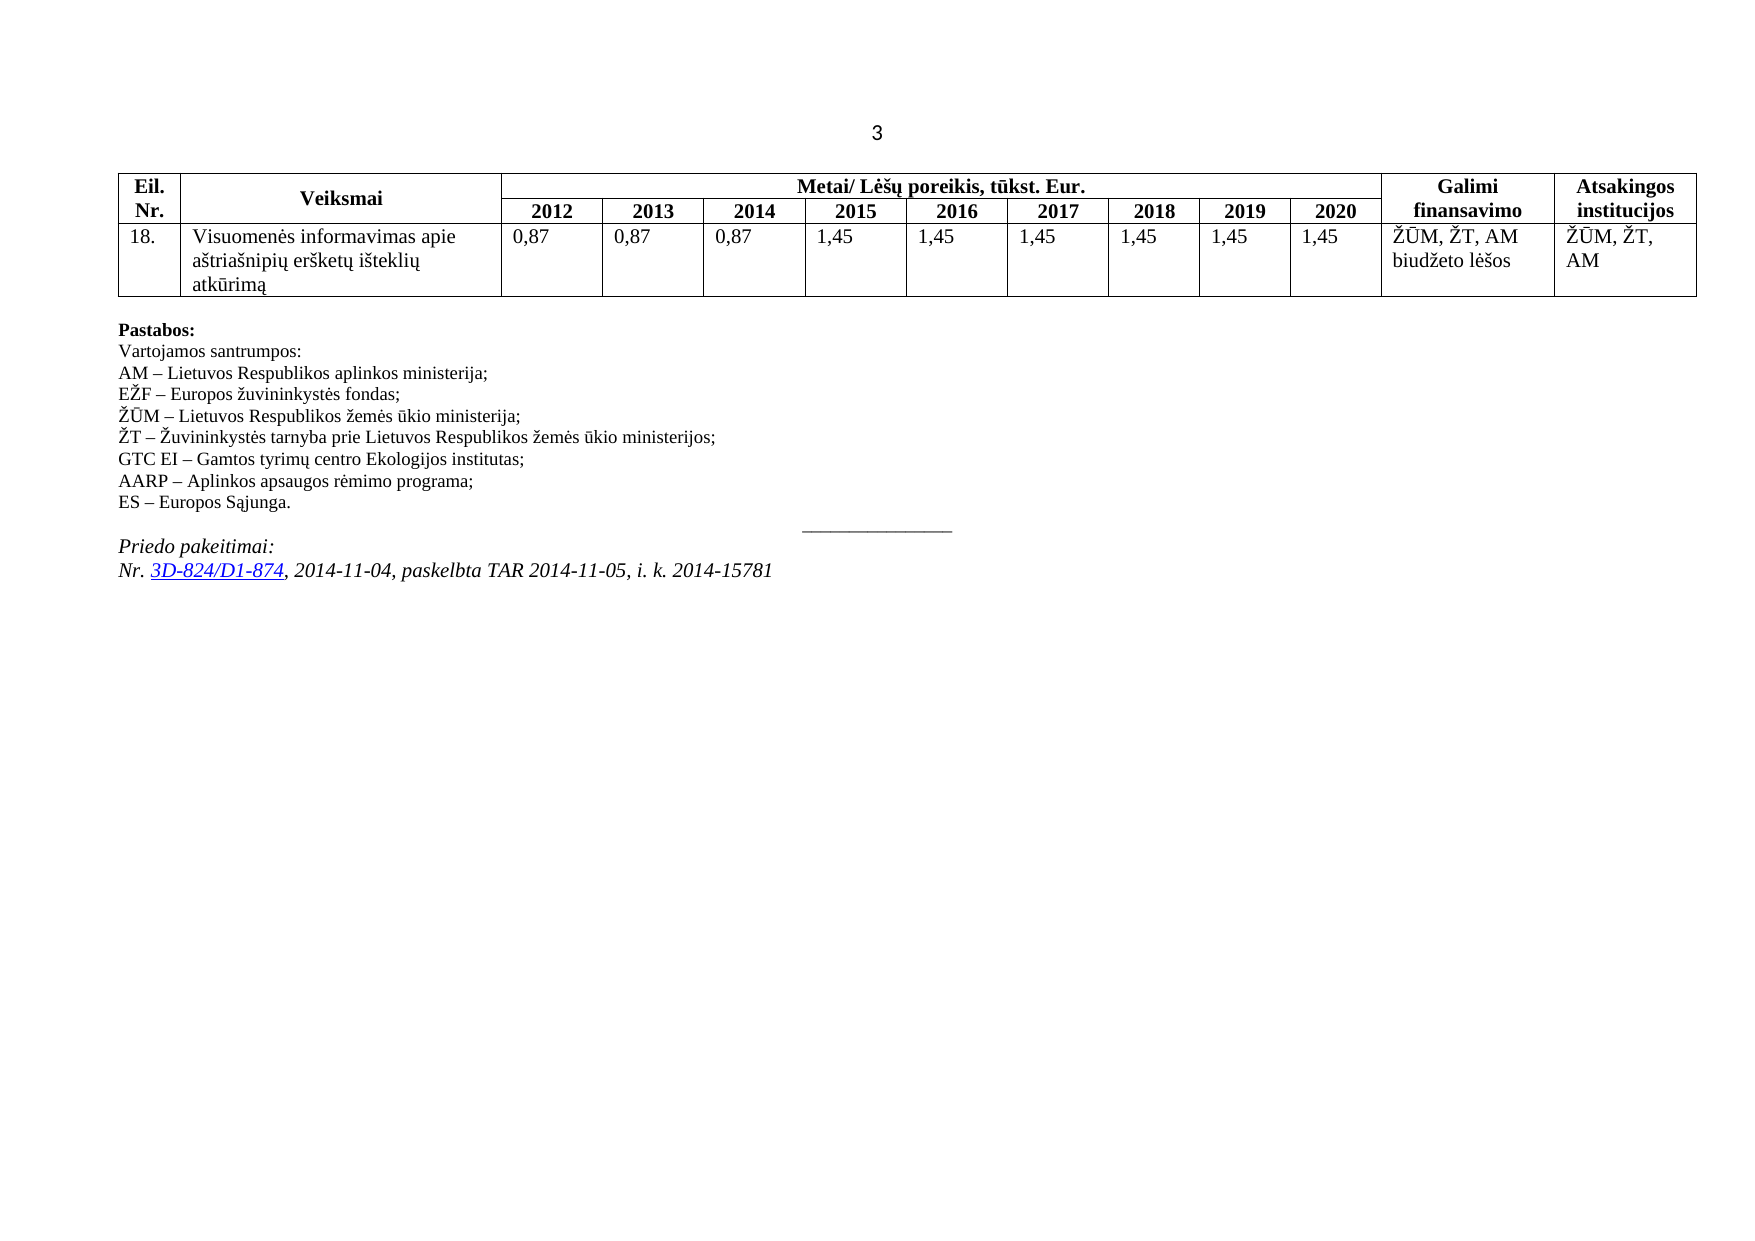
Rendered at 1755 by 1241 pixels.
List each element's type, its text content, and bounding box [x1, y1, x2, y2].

table_cell 1,45 [1200, 224, 1290, 296]
table_header Eil. Nr. [119, 174, 180, 223]
table_cell 2019 [1200, 199, 1290, 223]
table_cell 2016 [907, 199, 1007, 223]
table_cell 2020 [1291, 199, 1381, 223]
text Pastabos: [118, 318, 1636, 340]
table_cell 1,45 [1109, 224, 1199, 296]
table_cell 18. [119, 224, 180, 296]
table_cell 0,87 [603, 224, 703, 296]
text Aarp – Aplinkos apsaugos rėmimo programa; [118, 469, 1636, 491]
text ŽŪM – Lietuvos Respublikos žemės ūkio ministerija; [118, 405, 1636, 426]
table_cell 2015 [806, 199, 906, 223]
table_header Metai/ Lėšų poreikis, tūkst. Eur. [502, 174, 1381, 198]
table_cell 2014 [704, 199, 805, 223]
table_cell ŽŪM, ŽT, AM [1555, 224, 1696, 296]
table_cell Visuomenės informavimas apie aštriašnipių eršketų išteklių atkūrimą [181, 224, 501, 296]
text Vartojamos santrumpos: [118, 340, 1636, 362]
text GTC EI – Gamtos tyrimų centro Ekologijos institutas; [118, 448, 1636, 469]
text AM – Lietuvos Respublikos aplinkos ministerija; [118, 362, 1636, 383]
text ŽT – Žuvininkystės tarnyba prie Lietuvos Respublikos žemės ūkio ministerijos; [118, 426, 1636, 448]
text Priedo pakeitimai: [118, 534, 1636, 558]
table_cell 2017 [1008, 199, 1108, 223]
table_cell 2013 [603, 199, 703, 223]
table_cell 1,45 [1291, 224, 1381, 296]
text ________________ [118, 513, 1636, 534]
table_cell 2012 [502, 199, 602, 223]
table_cell 0,87 [704, 224, 805, 296]
table_header Veiksmai [181, 174, 501, 223]
table_cell 1,45 [1008, 224, 1108, 296]
text EŽF – Europos žuvininkystės fondas; [118, 383, 1636, 405]
table_header Atsakingos institucijos [1555, 174, 1696, 223]
text Nr. 3D-824/D1-874, 2014-11-04, paskelbta TAR 2014-11-05, i. k. 2014-15781 [118, 558, 1636, 582]
table_cell ŽŪM, ŽT, AM biudžeto lėšos [1382, 224, 1554, 296]
table_cell 1,45 [806, 224, 906, 296]
table_cell 1,45 [907, 224, 1007, 296]
table_header Galimi finansavimo šaltiniai [1382, 174, 1554, 223]
table_cell 0,87 [502, 224, 602, 296]
table_cell 2018 [1109, 199, 1199, 223]
text ES – Europos Sąjunga. [118, 491, 1636, 513]
